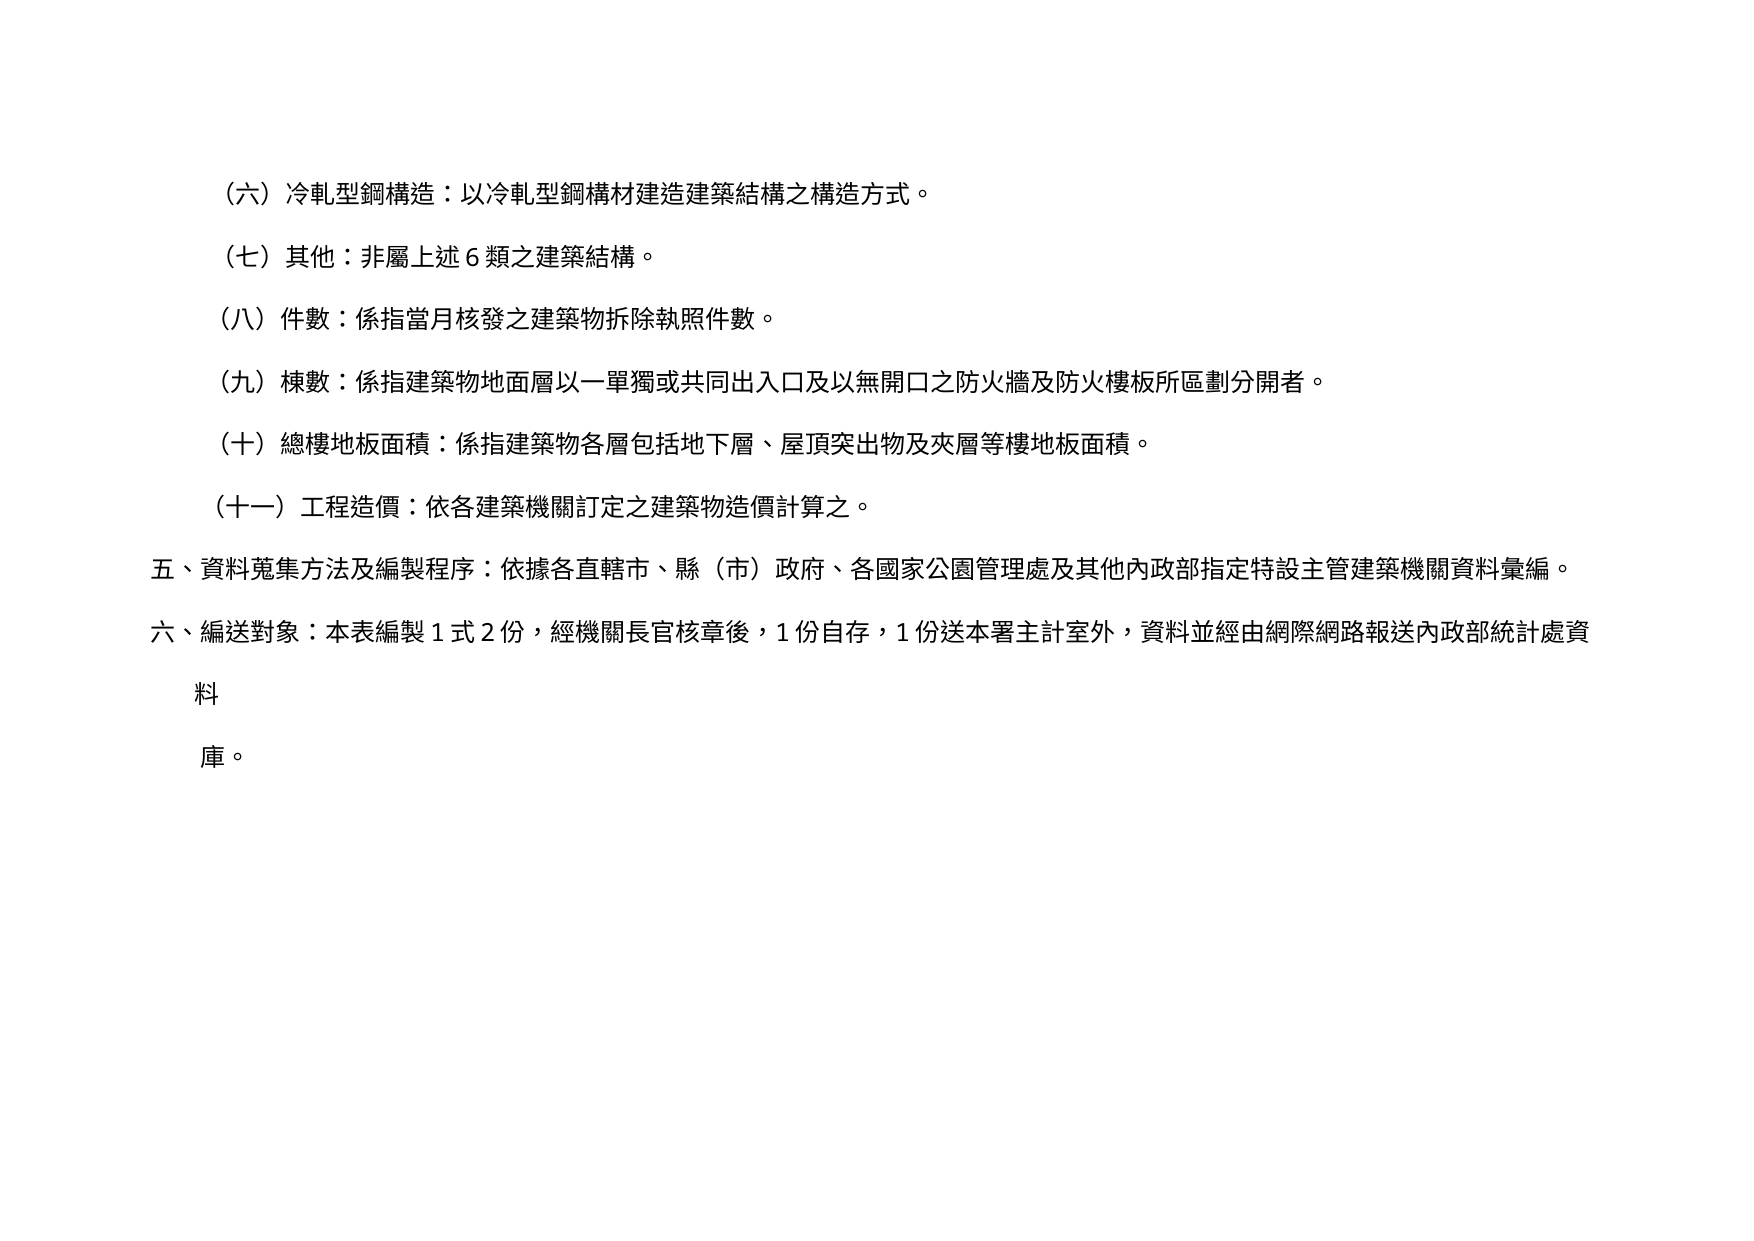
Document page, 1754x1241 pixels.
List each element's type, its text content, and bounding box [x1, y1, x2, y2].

text （十一）工程造價：依各建築機關訂定之建築物造價計算之。 [150, 464, 1604, 526]
text （十）總樓地板面積：係指建築物各層包括地下層、屋頂突出物及夾層等樓地板面積。 [150, 401, 1604, 464]
text 六、編送對象：本表編製1式2份，經機關長官核章後，1份自存，1份送本署主計室外，資料並經由網際網路報送內政部統計處資料 [150, 589, 1604, 714]
text 庫。 [200, 714, 1604, 776]
text 五、資料蒐集方法及編製程序：依據各直轄市、縣（市）政府、各國家公園管理處及其他內政部指定特設主管建築機關資料彙編。 [150, 526, 1604, 589]
text （八）件數：係指當月核發之建築物拆除執照件數。 [150, 276, 1604, 339]
text （七）其他：非屬上述6類之建築結構。 [150, 214, 1604, 276]
text （九）棟數：係指建築物地面層以一單獨或共同出入口及以無開口之防火牆及防火樓板所區劃分開者。 [150, 339, 1604, 401]
text （六）冷軋型鋼構造：以冷軋型鋼構材建造建築結構之構造方式。 [150, 151, 1604, 214]
